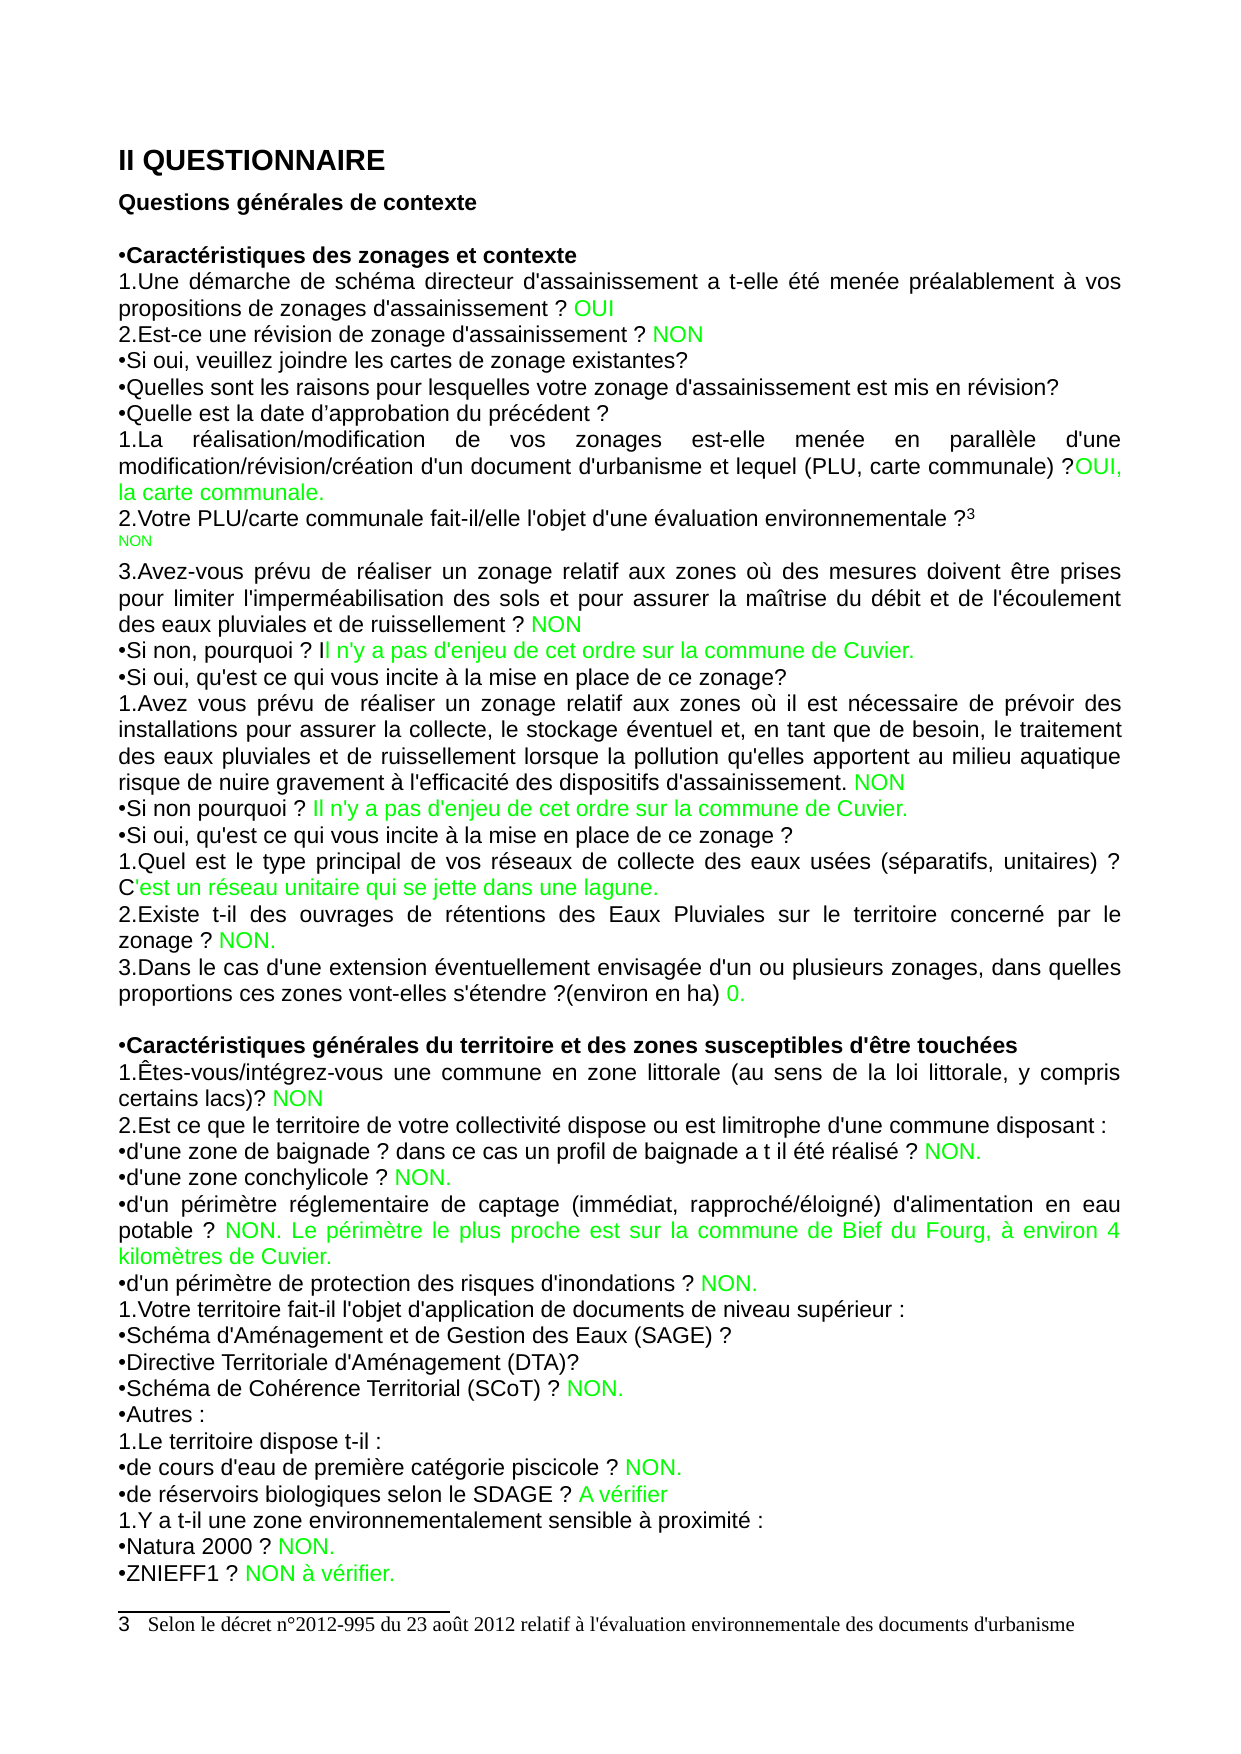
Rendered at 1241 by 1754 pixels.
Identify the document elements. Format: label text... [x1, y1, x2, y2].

list Dans le cas d'une extension éventuellement envisagée d'un ou plusieurs zonages, dans quelles proportions ces zones vont-elles s'étendre ?(environ en ha) 0. [118, 953, 1122, 1006]
list d'une zone de baignade ? dans ce cas un profil de baignade a t il été réalisé ? NON. [118, 1138, 1122, 1164]
list Caractéristiques des zonages et contexte [118, 242, 1122, 268]
list de réservoirs biologiques selon le SDAGE ? A vérifier [118, 1481, 1122, 1507]
list Avez vous prévu de réaliser un zonage relatif aux zones où il est nécessaire de prévoir des installations pour assurer la collecte, le stockage éventuel et, en tant que de besoin, le traitement des eaux pluviales et de ruissellement lorsque la pollution qu'elles apportent au milieu aquatique risque de nuire gravement à l'efficacité des dispositifs d'assainissement. NON [118, 690, 1122, 795]
list Existe t-il des ouvrages de rétentions des Eaux Pluviales sur le territoire concerné par le zonage ? NON. [118, 901, 1122, 953]
list Votre PLU/carte communale fait-il/elle l'objet d'une évaluation environnementale ? [118, 505, 1122, 532]
list d'un périmètre réglementaire de captage (immédiat, rapproché/éloigné) d'alimentation en eau potable ? NON. Le périmètre le plus proche est sur la commune de Bief du Fourg, à environ 4 kilomètres de Cuvier. [118, 1191, 1122, 1270]
list Natura 2000 ? NON. [118, 1533, 1122, 1559]
subtitle II QUESTIONNAIRE [118, 143, 1122, 177]
list Selon le décret n°2012-995 du 23 août 2012 relatif à l'évaluation environnementale des documents d'urbanisme [118, 1612, 1122, 1636]
list Si oui, qu'est ce qui vous incite à la mise en place de ce zonage ? [118, 822, 1122, 848]
list Avez-vous prévu de réaliser un zonage relatif aux zones où des mesures doivent être prises pour limiter l'imperméabilisation des sols et pour assurer la maîtrise du débit et de l'écoulement des eaux pluviales et de ruissellement ? NON [118, 558, 1122, 637]
list Est-ce une révision de zonage d'assainissement ? NON [118, 321, 1122, 347]
list La réalisation/modification de vos zonages est-elle menée en parallèle d'une modification/révision/création d'un document d'urbanisme et lequel (PLU, carte communale) ?OUI, la carte communale. [118, 426, 1122, 505]
list Schéma de Cohérence Territorial (SCoT) ? NON. [118, 1375, 1122, 1401]
list NON [118, 532, 1122, 558]
list Votre territoire fait-il l'objet d'application de documents de niveau supérieur : [118, 1296, 1122, 1322]
list Schéma d'Aménagement et de Gestion des Eaux (SAGE) ? [118, 1322, 1122, 1349]
text Questions générales de contexte [118, 189, 1122, 216]
list Quel est le type principal de vos réseaux de collecte des eaux usées (séparatifs, unitaires) ? C'est un réseau unitaire qui se jette dans une lagune. [118, 848, 1122, 901]
list d'un périmètre de protection des risques d'inondations ? NON. [118, 1270, 1122, 1296]
list de cours d'eau de première catégorie piscicole ? NON. [118, 1454, 1122, 1481]
list Autres : [118, 1401, 1122, 1428]
list Directive Territoriale d'Aménagement (DTA)? [118, 1349, 1122, 1375]
list Une démarche de schéma directeur d'assainissement a t-elle été menée préalablement à vos propositions de zonages d'assainissement ? OUI [118, 268, 1122, 321]
list Est ce que le territoire de votre collectivité dispose ou est limitrophe d'une commune disposant : [118, 1112, 1122, 1138]
list Quelles sont les raisons pour lesquelles votre zonage d'assainissement est mis en révision? [118, 374, 1122, 400]
list Quelle est la date d’approbation du précédent ? [118, 400, 1122, 426]
list Si oui, qu'est ce qui vous incite à la mise en place de ce zonage? [118, 663, 1122, 690]
list Y a t-il une zone environnementalement sensible à proximité : [118, 1507, 1122, 1533]
list ZNIEFF1 ? NON à vérifier. [118, 1559, 1122, 1586]
list Si non pourquoi ? Il n'y a pas d'enjeu de cet ordre sur la commune de Cuvier. [118, 795, 1122, 822]
list Si oui, veuillez joindre les cartes de zonage existantes? [118, 347, 1122, 374]
list Le territoire dispose t-il : [118, 1428, 1122, 1454]
list d'une zone conchylicole ? NON. [118, 1164, 1122, 1191]
list Si non, pourquoi ? Il n'y a pas d'enjeu de cet ordre sur la commune de Cuvier. [118, 637, 1122, 663]
list Caractéristiques générales du territoire et des zones susceptibles d'être touchées [118, 1032, 1122, 1059]
list Êtes-vous/intégrez-vous une commune en zone littorale (au sens de la loi littorale, y compris certains lacs)? NON [118, 1059, 1122, 1112]
